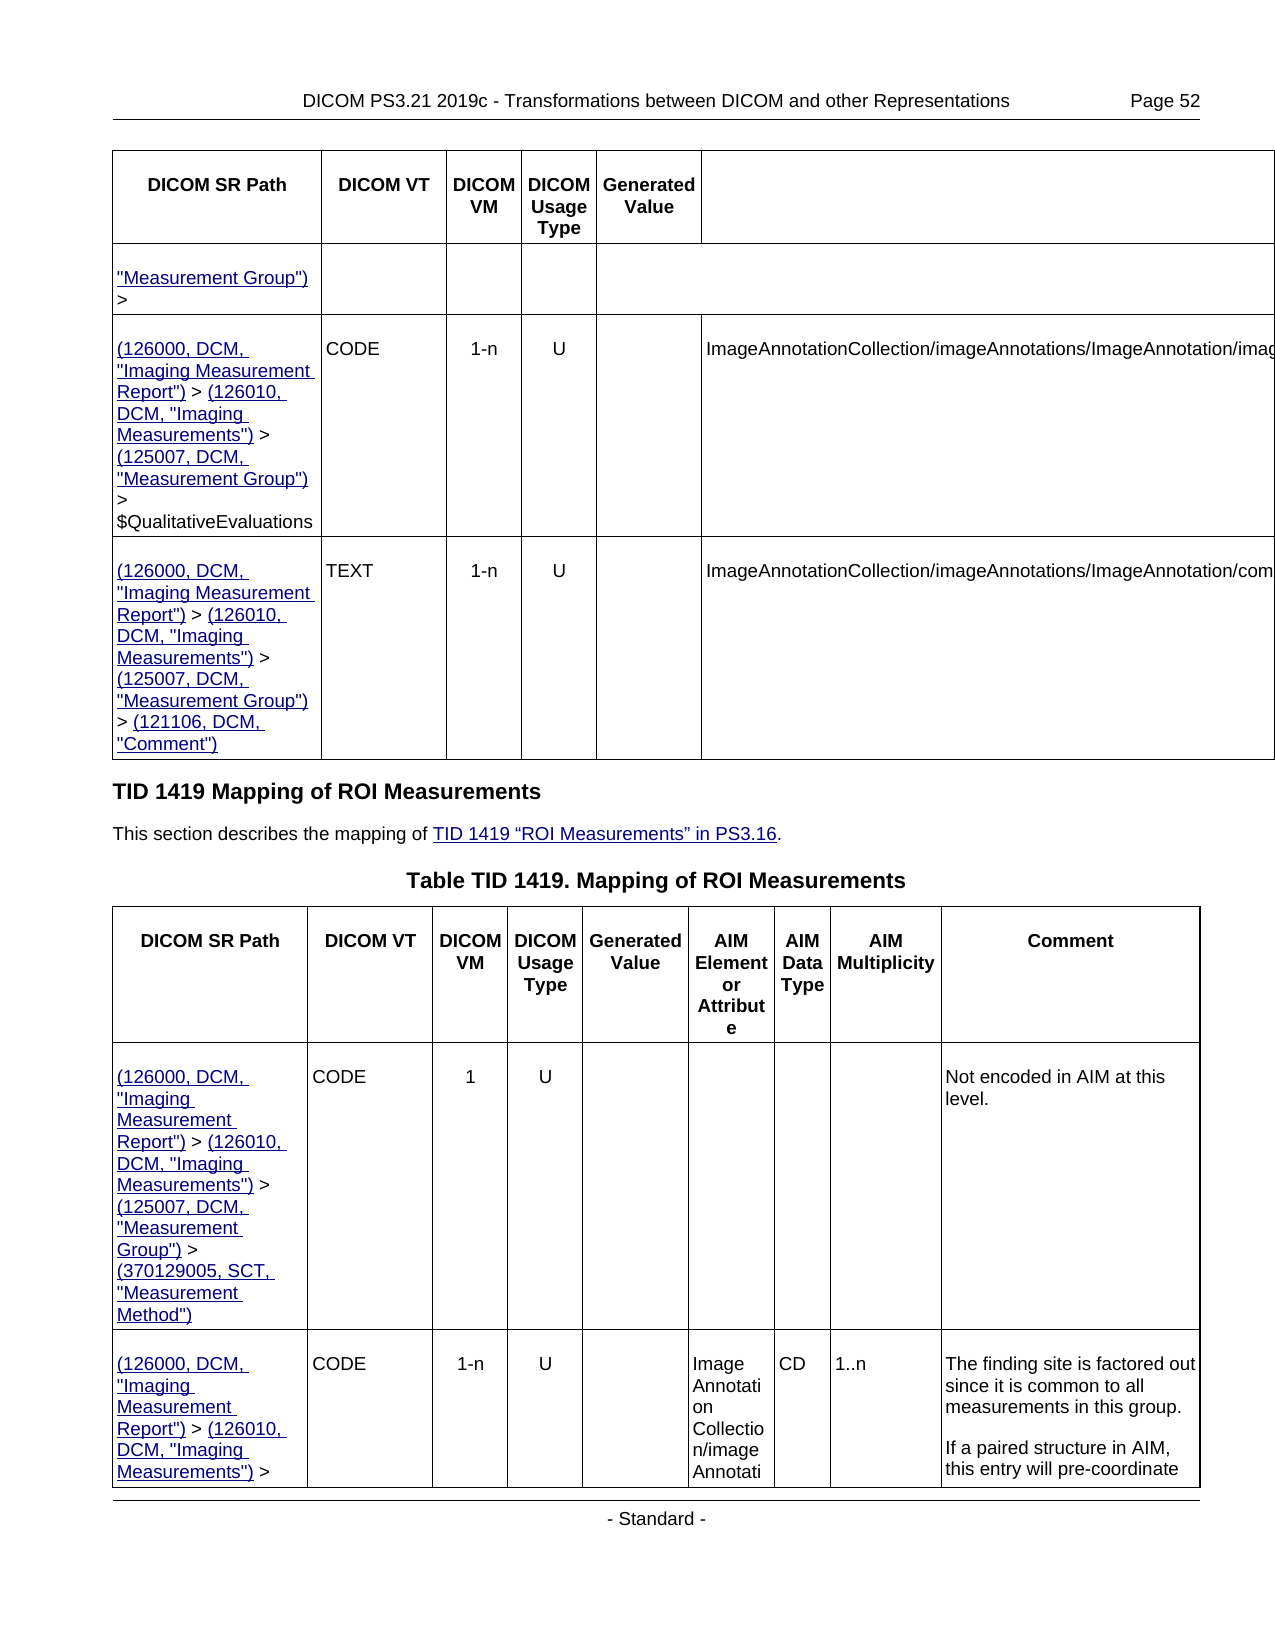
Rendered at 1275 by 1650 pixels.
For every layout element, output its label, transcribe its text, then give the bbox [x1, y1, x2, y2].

table_cell TEXT [322, 537, 446, 758]
table_cell 1 [433, 1043, 507, 1329]
text Table TID 1419. Mapping of ROI Measurements [112, 867, 1200, 893]
table_header Comment [942, 907, 1199, 1042]
table_cell [775, 1043, 830, 1329]
text This section describes the mapping of TID 1419 “ROI Measurements” in PS3.16. [112, 823, 1200, 844]
table_cell [597, 244, 1274, 314]
table_cell CODE [308, 1330, 432, 1487]
table_cell U [522, 537, 596, 758]
table_cell [597, 537, 701, 758]
table_header AIM Multiplicity [831, 907, 941, 1042]
table_header AIM Element or Attribute [702, 151, 1274, 243]
table_header DICOM VT [308, 907, 432, 1042]
table_cell Not encoded in AIM at this level. [942, 1043, 1199, 1329]
table_cell CODE [308, 1043, 432, 1329]
table_header DICOM VM [433, 907, 507, 1042]
table_header DICOM VM [447, 151, 521, 243]
table_cell (126000, DCM, "Imaging Measurement Report") > (126010, DCM, "Imaging Measurements") > (125007, DCM, "Measurement Group") > (370129005, SCT, "Measurement Method") [113, 1043, 307, 1329]
table_header AIM Element or Attribute [689, 907, 774, 1042]
table_cell CODE [322, 315, 446, 536]
table_cell Image​Annotation​​Collection/​image​Annotati [689, 1330, 774, 1487]
table_cell (126000, DCM, "Imaging Measurement Report") > (126010, DCM, "Imaging Measurements") > (125007, DCM, "Measurement Group") > (121106, DCM, "Comment") [113, 537, 321, 758]
table_header DICOM VT [322, 151, 446, 243]
table_cell [597, 315, 701, 536]
table_cell [447, 244, 521, 314]
table_header Generated Value [583, 907, 688, 1042]
table_cell 1-n [447, 315, 521, 536]
table_header AIM Data Type [775, 907, 830, 1042]
table_cell U [508, 1043, 582, 1329]
table_cell [831, 1043, 941, 1329]
table_cell 1..n [831, 1330, 941, 1487]
table_cell [583, 1330, 688, 1487]
table_cell 1-n [433, 1330, 507, 1487]
table_header DICOM Usage Type [508, 907, 582, 1042]
table_cell [689, 1043, 774, 1329]
table_cell 1-n [447, 537, 521, 758]
table_cell U [508, 1330, 582, 1487]
table_cell "Measurement Group") > [113, 244, 321, 314]
table_header DICOM SR Path [113, 907, 307, 1042]
table_cell CD [775, 1330, 830, 1487]
table_cell [322, 244, 446, 314]
table_header Generated Value [597, 151, 701, 243]
table_cell [583, 1043, 688, 1329]
table_header DICOM Usage Type [522, 151, 596, 243]
table_cell Image​Annotation​​Collection/​image​Annotations/​Image​Annotation/​imaging​Observation​Entity​Collection/​Imaging​Observation​Entity/​imaging​Observation​Characteristic​Collection/​Imaging​Observation​Characteristic​/​questionType​Code,type​Code [702, 315, 1274, 536]
table_header DICOM SR Path [113, 151, 321, 243]
text TID 1419 Mapping of ROI Measurements [112, 778, 1200, 804]
table_cell (126000, DCM, "Imaging Measurement Report") > (126010, DCM, "Imaging Measurements") > [113, 1330, 307, 1487]
table_cell [522, 244, 596, 314]
table_cell (126000, DCM, "Imaging Measurement Report") > (126010, DCM, "Imaging Measurements") > (125007, DCM, "Measurement Group") > $QualitativeEvaluations [113, 315, 321, 536]
table_cell The finding site is factored out since it is common to all measurements in this group. If a paired structure in AIM, this entry will pre-coordinate [942, 1330, 1199, 1487]
table_cell U [522, 315, 596, 536]
table_cell Image​Annotation​​Collection/​image​Annotations/​Image​Annotation/​comment/​@value [702, 537, 1274, 758]
